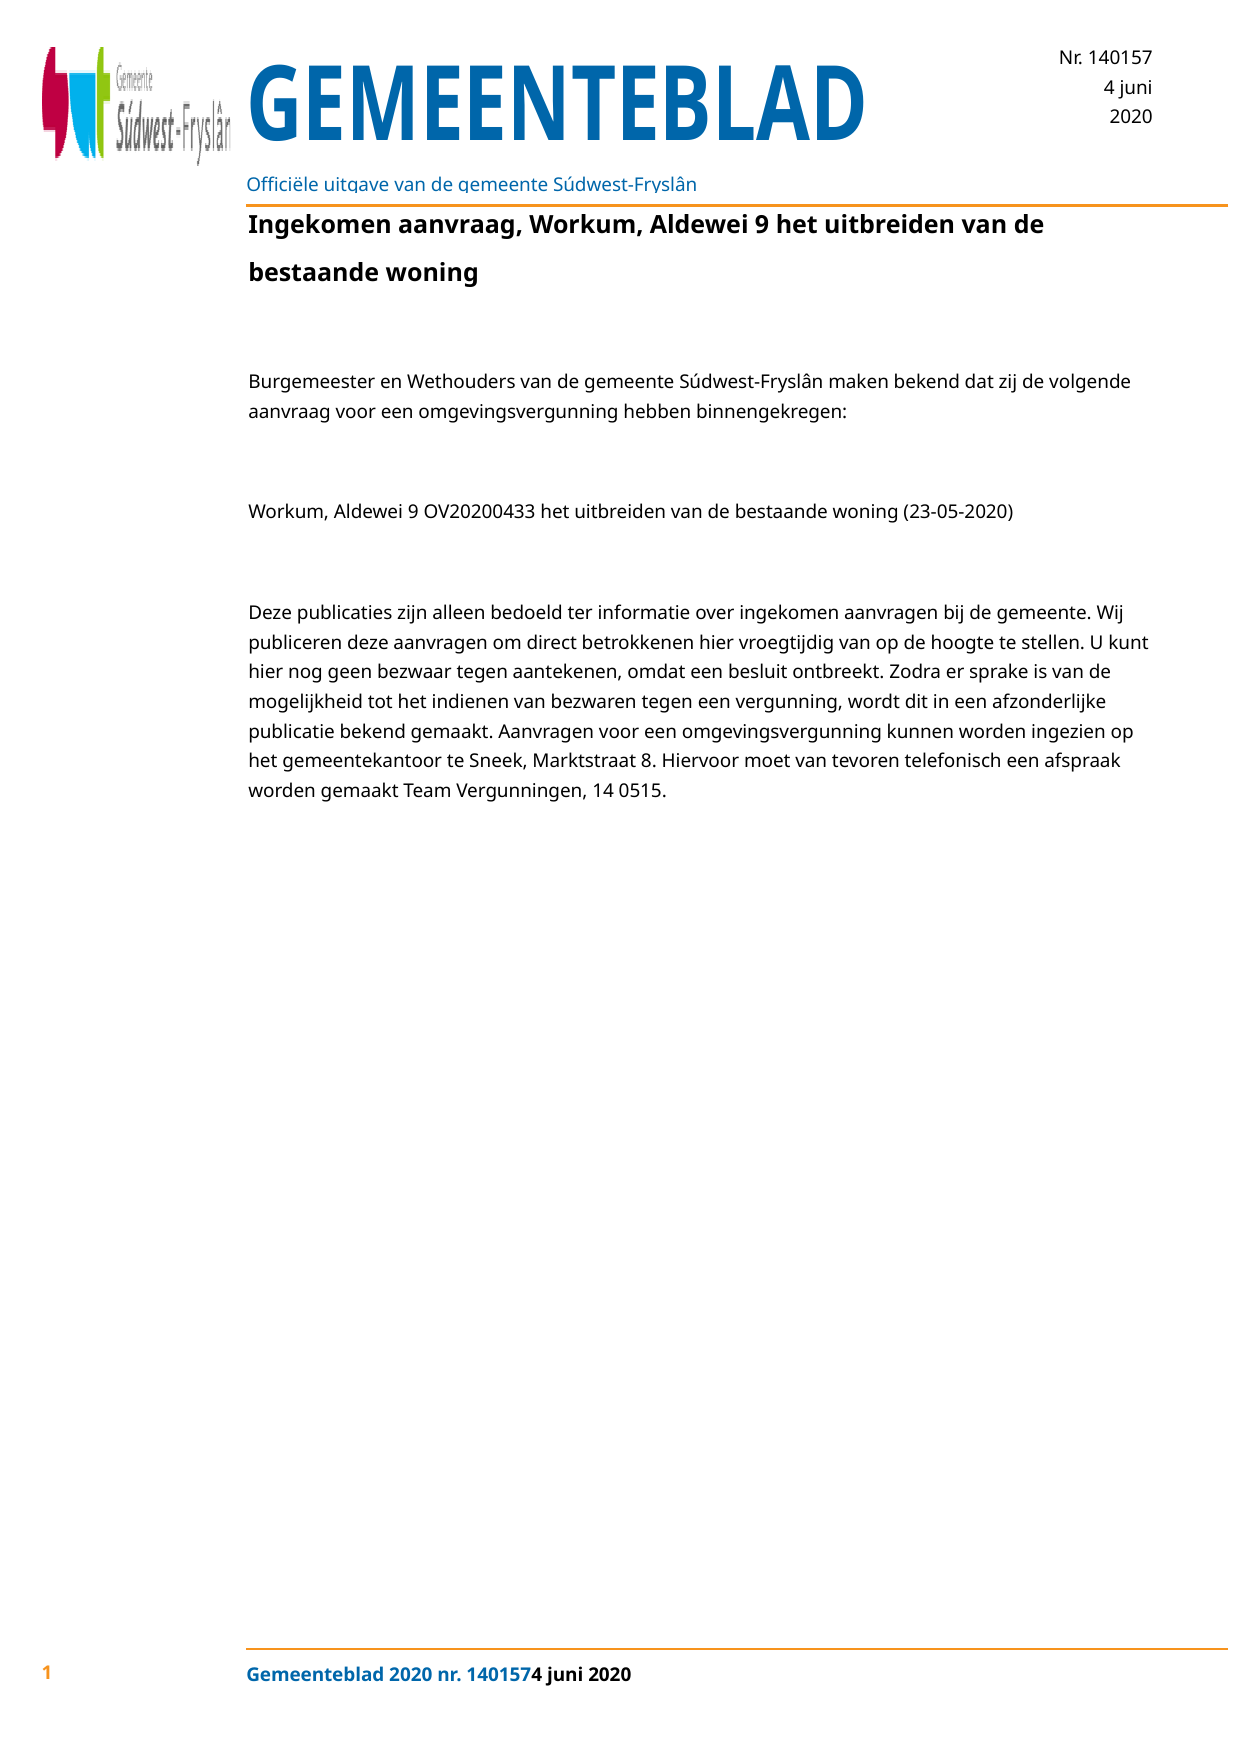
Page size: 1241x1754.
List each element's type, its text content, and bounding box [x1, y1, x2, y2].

text Deze publicaties zijn alleen bedoeld ter informatie over ingekomen aanvragen bij de gemeente. Wij publiceren deze aanvragen om direct betrokkenen hier vroegtijdig van op de hoogte te stellen. U kunt hier nog geen bezwaar tegen aantekenen, omdat een besluit ontbreekt. Zodra er sprake is van de mogelijkheid tot het indienen van bezwaren tegen een vergunning, wordt dit in een afzonderlijke publicatie bekend gemaakt. Aanvragen voor een omgevingsvergunning kunnen worden ingezien op het gemeentekantoor te Sneek, Marktstraat 8. Hiervoor moet van tevoren telefonisch een afspraak worden gemaakt Team Vergunningen, 14 0515. [248, 599, 1152, 803]
text Ingekomen aanvraag, Workum, Aldewei 9 het uitbreiden van de bestaande woning [248, 207, 1152, 288]
text Burgemeester en Wethouders van de gemeente Súdwest-Fryslân maken bekend dat zij de volgende aanvraag voor een omgevingsvergunning hebben binnengekregen: [248, 368, 1152, 424]
picture [41, 47, 231, 172]
text Workum, Aldewei 9 OV20200433 het uitbreiden van de bestaande woning (23-05-2020) [248, 499, 1152, 524]
